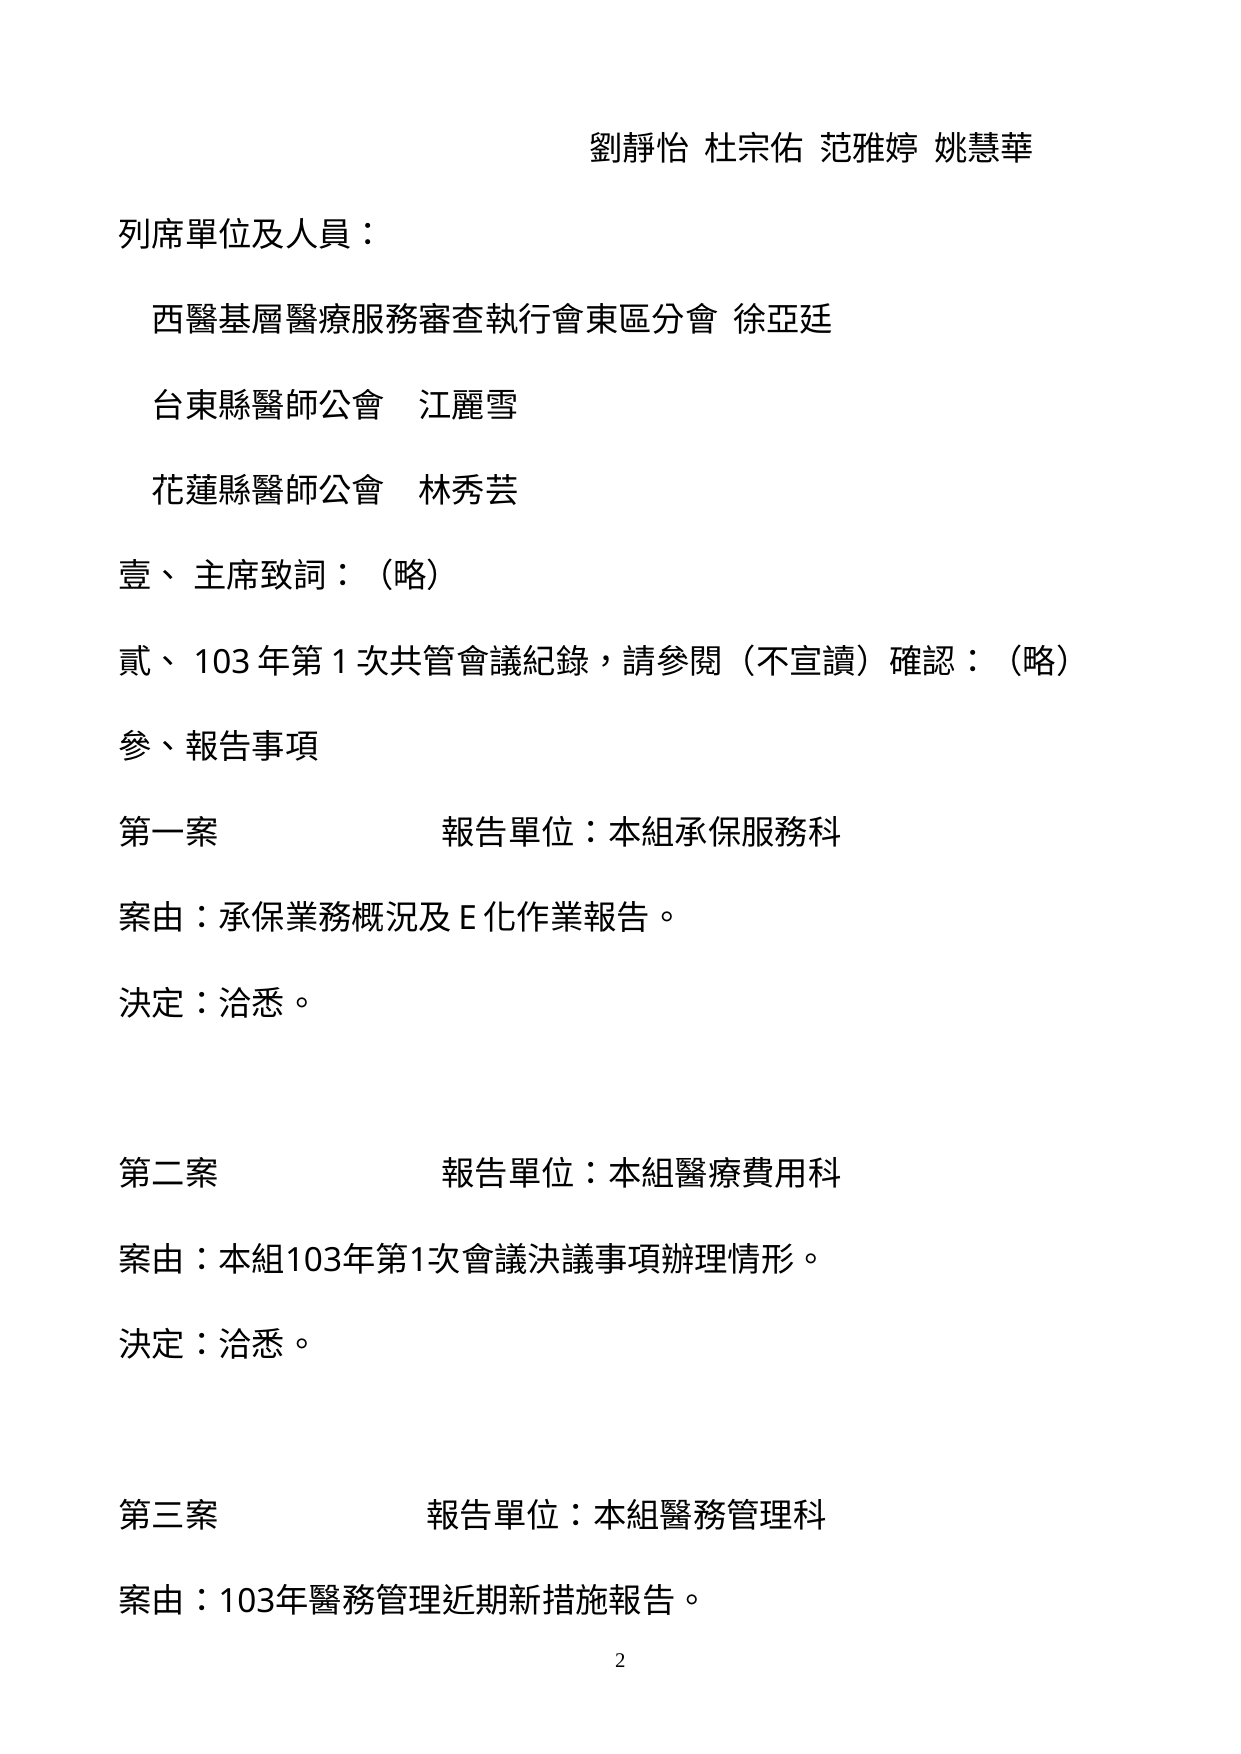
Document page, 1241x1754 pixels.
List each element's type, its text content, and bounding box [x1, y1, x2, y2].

subtitle 第一案 報告單位：本組承保服務科 [118, 792, 1122, 867]
text 西醫基層醫療服務審查執行會東區分會 徐亞廷 [118, 279, 1122, 354]
subtitle 參、報告事項 [118, 707, 1122, 782]
subtitle 案由：本組103年第1次會議決議事項辦理情形。 [118, 1219, 1122, 1294]
subtitle 決定：洽悉。 [118, 963, 1122, 1038]
text 花蓮縣醫師公會 林秀芸 [118, 450, 1122, 525]
list 主席致詞：（略） [118, 536, 1122, 611]
text 劉靜怡 杜宗佑 范雅婷 姚慧華 [306, 109, 1122, 184]
text 台東縣醫師公會 江麗雪 [118, 365, 1122, 440]
text 第三案 報告單位：本組醫務管理科 [118, 1475, 1122, 1550]
subtitle 決定：洽悉。 [118, 1304, 1122, 1379]
text 案由：承保業務概況及E化作業報告。 [118, 877, 1122, 952]
text 案由：103年醫務管理近期新措施報告。 [118, 1561, 1122, 1636]
text 列席單位及人員： [118, 194, 1122, 269]
list 103年第1次共管會議紀錄，請參閱（不宣讀）確認：（略） [118, 621, 1122, 696]
subtitle 第二案 報告單位：本組醫療費用科 [118, 1134, 1122, 1209]
